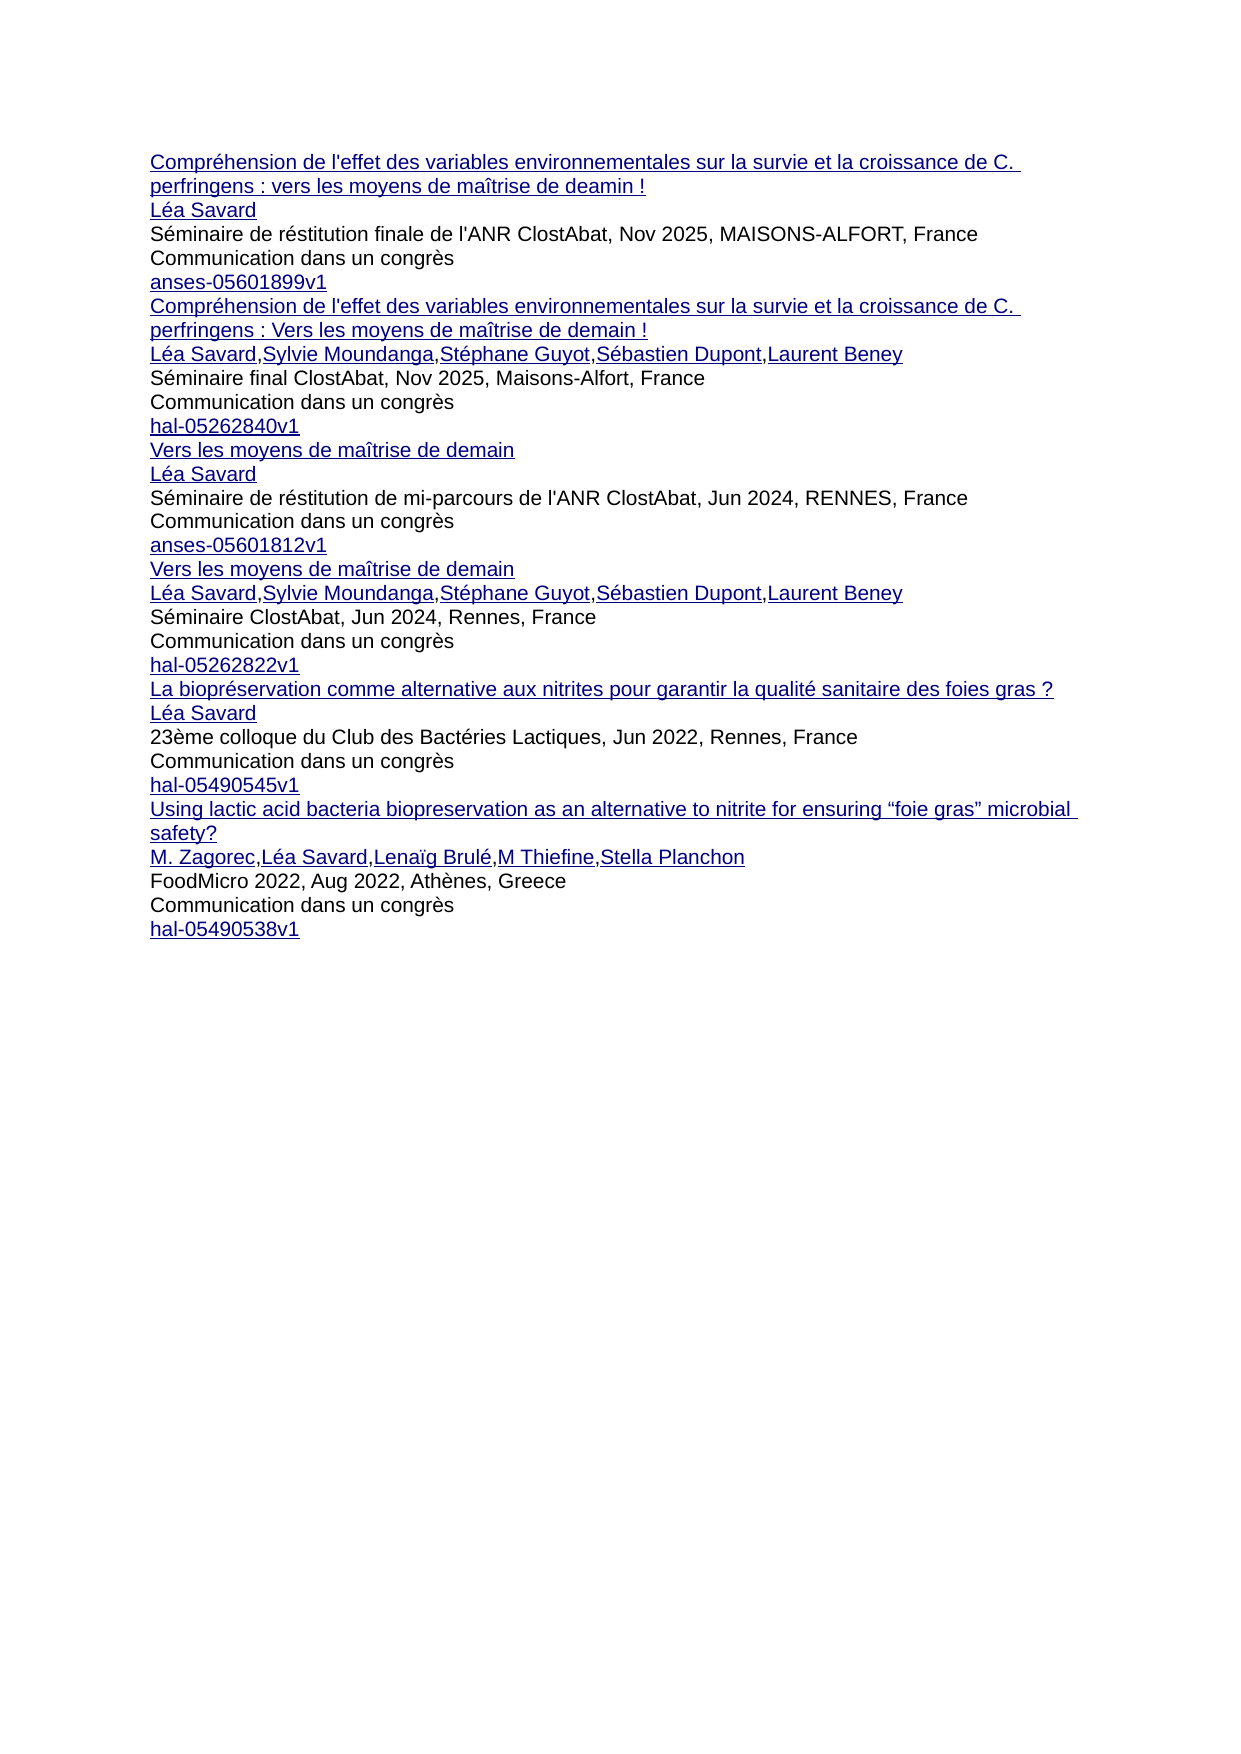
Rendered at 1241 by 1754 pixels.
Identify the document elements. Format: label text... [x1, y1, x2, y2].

table_cell La biopréservation comme alternative aux nitrites pour garantir la qualité sanitaire des foies gras ? Léa Savard 23ème colloque du Club des Bactéries Lactiques, Jun 2022, Rennes, France Communication dans un congrès hal-05490545v1 [150, 677, 1090, 797]
table_cell Vers les moyens de maîtrise de demain Léa Savard,Sylvie Moundanga,Stéphane Guyot,Sébastien Dupont,Laurent Beney Séminaire ClostAbat, Jun 2024, Rennes, France Communication dans un congrès hal-05262822v1 [150, 557, 1090, 677]
table_cell Vers les moyens de maîtrise de demain Léa Savard Séminaire de réstitution de mi-parcours de l'ANR ClostAbat, Jun 2024, RENNES, France Communication dans un congrès anses-05601812v1 [150, 438, 1090, 557]
table_cell Using lactic acid bacteria biopreservation as an alternative to nitrite for ensuring “foie gras” microbial safety? M. Zagorec,Léa Savard,Lenaïg Brulé,M Thiefine,Stella Planchon FoodMicro 2022, Aug 2022, Athènes, Greece Communication dans un congrès hal-05490538v1 [150, 797, 1090, 941]
table_cell Compréhension de l'effet des variables environnementales sur la survie et la croissance de C. perfringens : Vers les moyens de maîtrise de demain ! Léa Savard,Sylvie Moundanga,Stéphane Guyot,Sébastien Dupont,Laurent Beney Séminaire final ClostAbat, Nov 2025, Maisons-Alfort, France Communication dans un congrès hal-05262840v1 [150, 294, 1090, 437]
table_header Compréhension de l'effet des variables environnementales sur la survie et la croissance de C. perfringens : vers les moyens de maîtrise de deamin ! Léa Savard Séminaire de réstitution finale de l'ANR ClostAbat, Nov 2025, MAISONS-ALFORT, France Communication dans un congrès anses-05601899v1 [150, 150, 1090, 294]
